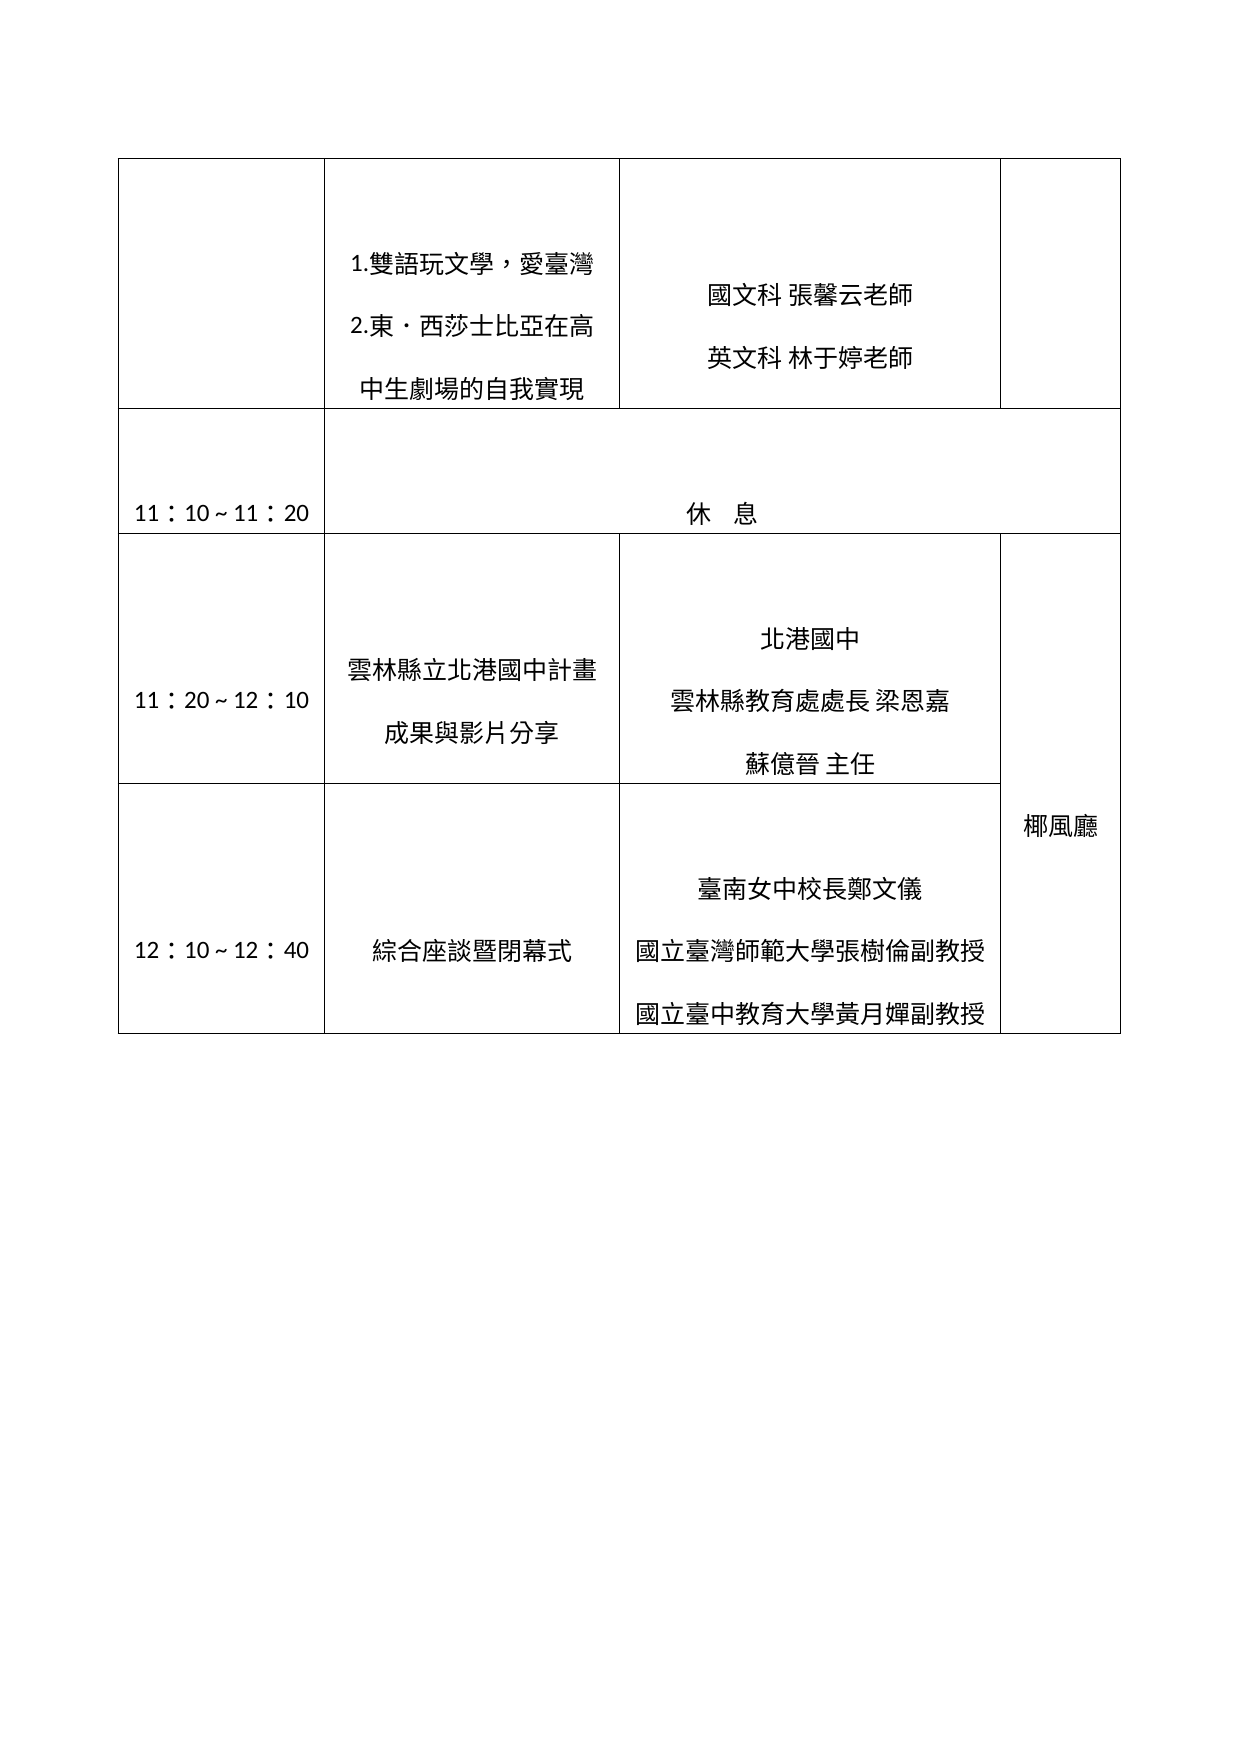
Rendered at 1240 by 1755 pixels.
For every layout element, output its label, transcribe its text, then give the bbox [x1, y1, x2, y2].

table_cell 綜合座談暨閉幕式 [325, 784, 619, 1033]
table_cell 雲林縣立北港國中計畫成果與影片分享 [325, 534, 619, 783]
table_cell 椰風廳 [1001, 534, 1120, 1033]
table_cell 11：10 ~ 11：20 [119, 409, 324, 533]
table_cell [119, 159, 324, 408]
table_cell 休 息 [325, 409, 1120, 533]
table_cell 國文科 張馨云老師 英文科 林于婷老師 [620, 159, 1000, 408]
table_cell 12：10 ~ 12：40 [119, 784, 324, 1033]
table_cell 北港國中 雲林縣教育處處長 梁恩嘉 蘇億晉 主任 [620, 534, 1000, 783]
table_cell 臺南女中校長鄭文儀 國立臺灣師範大學張樹倫副教授 國立臺中教育大學黃月嬋副教授 [620, 784, 1000, 1033]
table_cell 11：20 ~ 12：10 [119, 534, 324, 783]
table_cell 1.雙語玩文學，愛臺灣 2.東．西莎士比亞在高 中生劇場的自我實現 [325, 159, 619, 408]
table_cell [1001, 159, 1120, 408]
